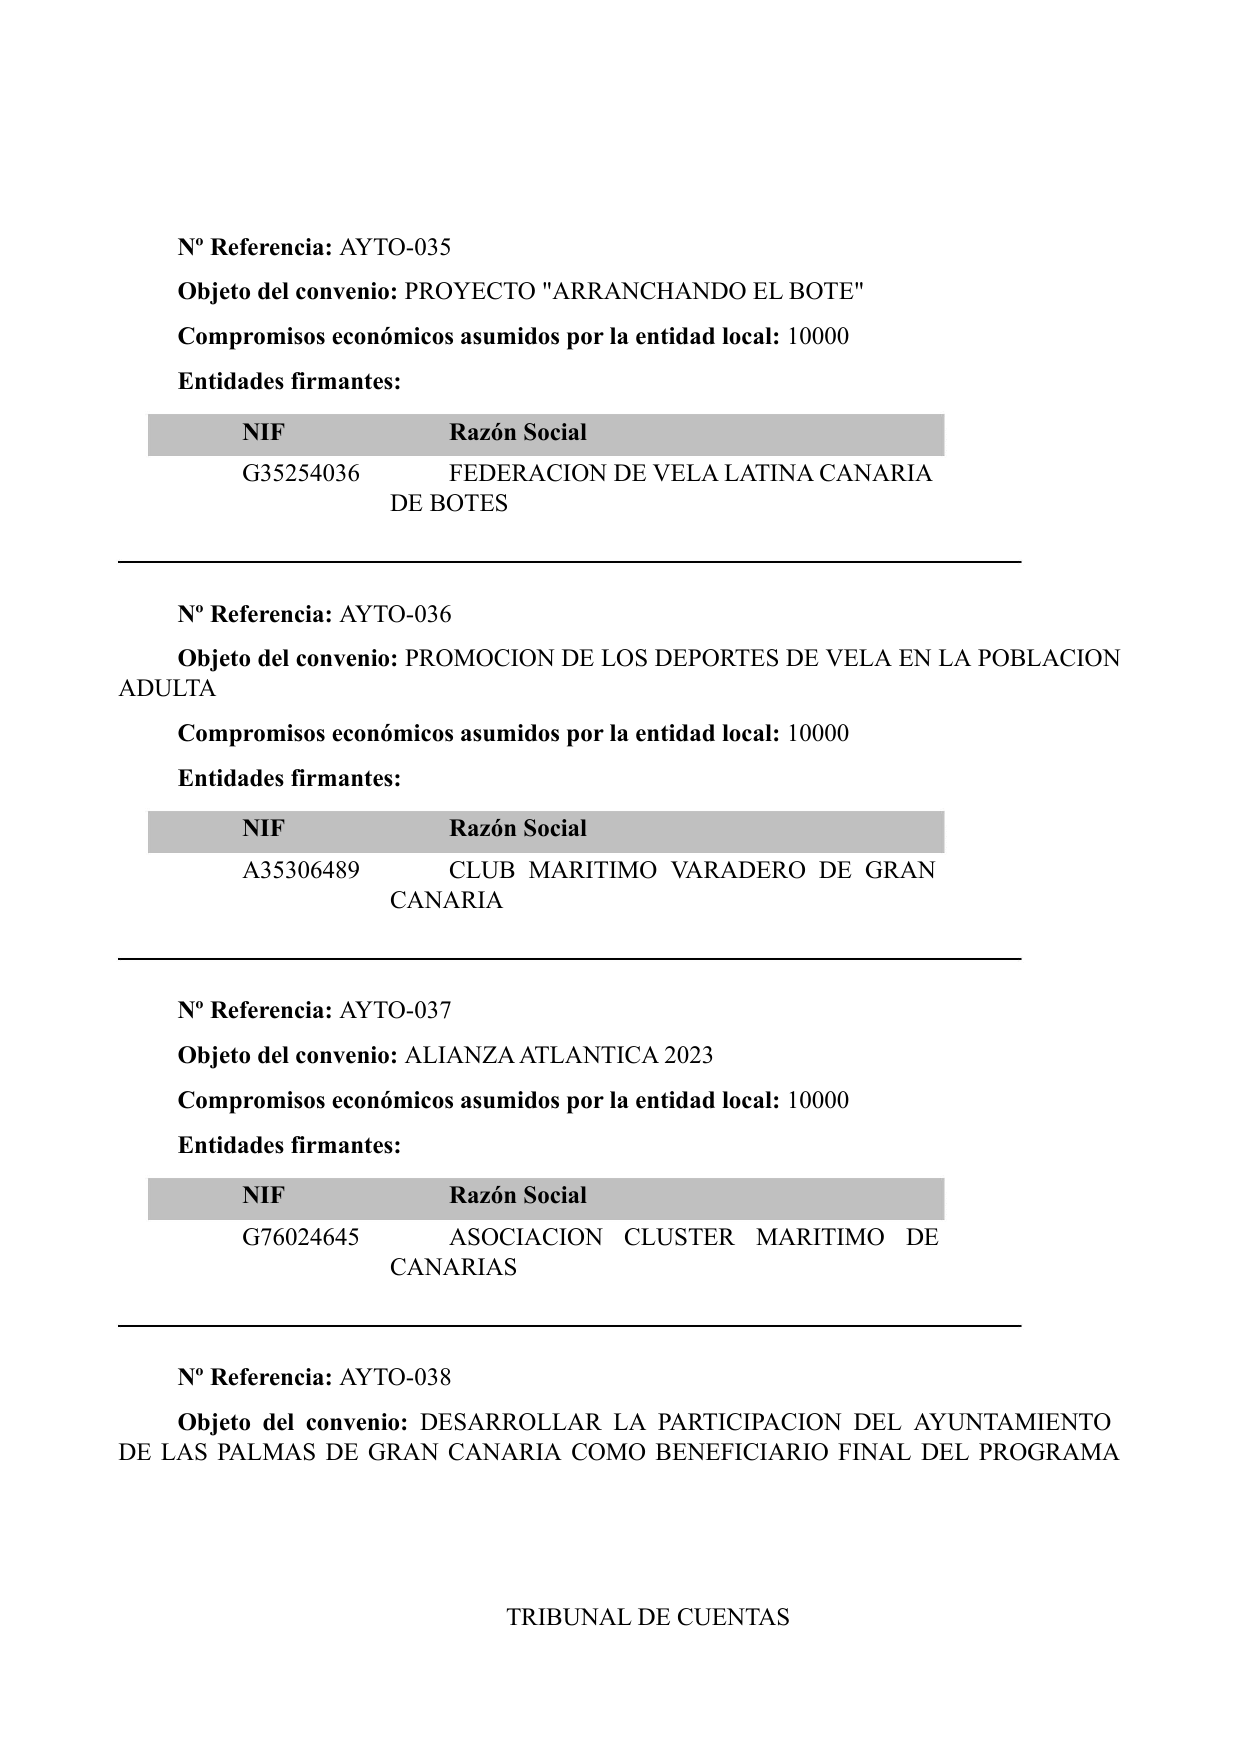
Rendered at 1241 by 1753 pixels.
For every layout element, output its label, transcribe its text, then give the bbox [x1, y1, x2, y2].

text Entidades firmantes: [177, 367, 891, 395]
text Entidades firmantes: [177, 1131, 875, 1159]
text Objeto del convenio: ALIANZA ATLANTICA 2023 [177, 1042, 875, 1069]
picture [116, 559, 1024, 566]
text Compromisos económicos asumidos por la entidad local: 10000 [177, 322, 891, 350]
picture [116, 1323, 1024, 1330]
text Nº Referencia: AYTO-037 [177, 997, 480, 1024]
text NIF [242, 1182, 310, 1209]
text Nº Referencia: AYTO-036 [177, 600, 1147, 628]
text NIF [242, 418, 310, 446]
text TRIBUNAL DE CUENTAS [506, 1603, 818, 1631]
text CANARIA [390, 887, 529, 914]
text Entidades firmantes: [177, 764, 426, 792]
text Nº Referencia: AYTO-038 [177, 1364, 480, 1391]
text ASOCIACION CLUSTER MARITIMO DE [449, 1223, 964, 1251]
text Compromisos económicos asumidos por la entidad local: 10000 [177, 719, 875, 747]
text Compromisos económicos asumidos por la entidad local: 10000 [177, 1086, 875, 1114]
text Razón Social [449, 418, 612, 446]
text ADULTA [118, 675, 1147, 702]
picture [145, 411, 947, 458]
text Nº Referencia: AYTO-035 [177, 233, 480, 261]
text DE LAS PALMAS DE GRAN CANARIA COMO BENEFICIARIO FINAL DEL PROGRAMA [118, 1438, 1147, 1466]
text Objeto del convenio: PROYECTO "ARRANCHANDO EL BOTE" [177, 278, 891, 305]
text G35254036 [242, 460, 385, 487]
text FEDERACION DE VELA LATINA CANARIA [449, 460, 964, 487]
text CLUB MARITIMO VARADERO DE GRAN [449, 857, 964, 884]
text DE BOTES [390, 490, 533, 517]
text CANARIAS [390, 1253, 543, 1281]
text Razón Social [449, 815, 612, 842]
picture [116, 956, 1024, 963]
picture [145, 808, 947, 855]
text NIF [242, 815, 310, 842]
picture [145, 1175, 947, 1222]
text G76024645 [242, 1223, 385, 1251]
text Objeto del convenio: PROMOCION DE LOS DEPORTES DE VELA EN LA POBLACION [177, 645, 1147, 672]
text Objeto del convenio: DESARROLLAR LA PARTICIPACION DEL AYUNTAMIENTO [177, 1408, 1147, 1436]
text A35306489 [242, 857, 385, 884]
text Razón Social [449, 1182, 612, 1209]
